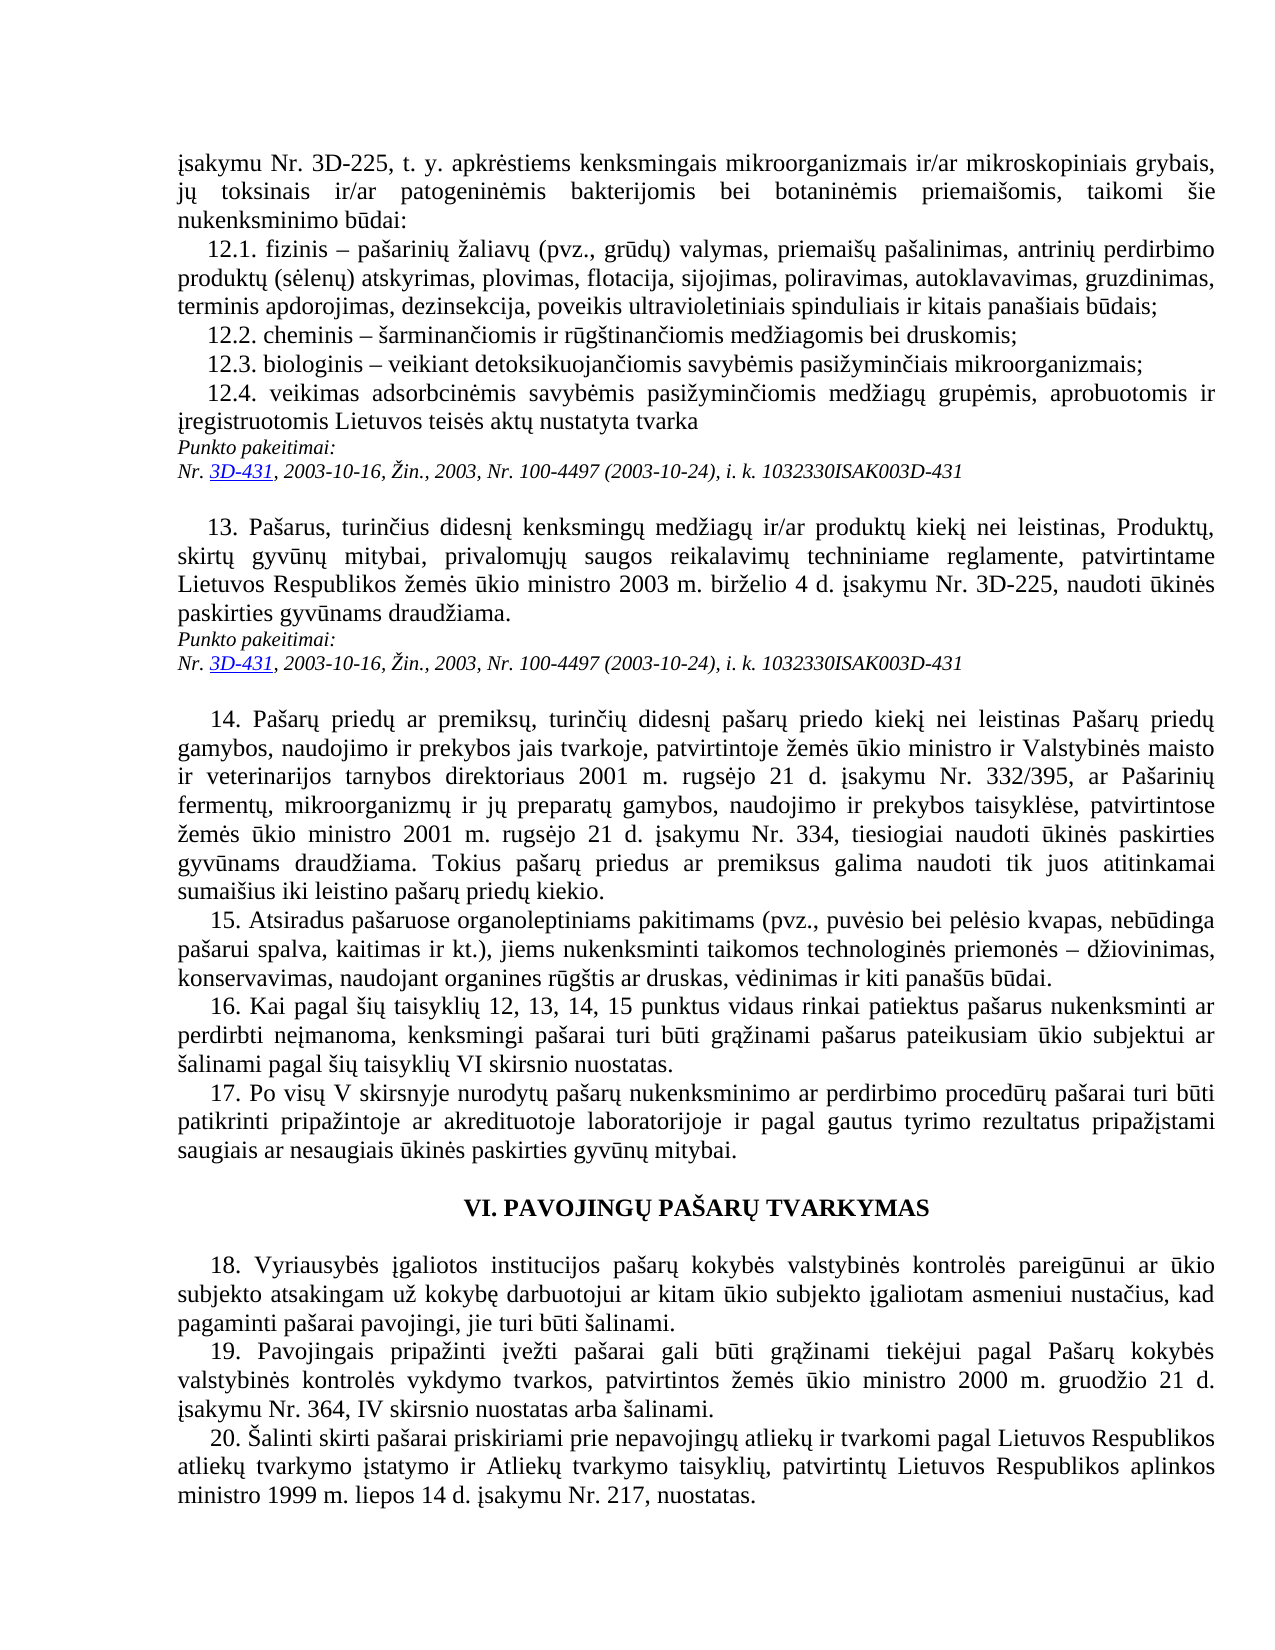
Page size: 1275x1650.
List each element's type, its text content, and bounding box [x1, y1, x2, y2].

text Nr. 3D-431, 2003-10-16, Žin., 2003, Nr. 100-4497 (2003-10-24), i. k. 1032330ISAK003D-431 [177, 651, 1216, 675]
text Nr. 3D-431, 2003-10-16, Žin., 2003, Nr. 100-4497 (2003-10-24), i. k. 1032330ISAK003D-431 [177, 459, 1216, 483]
text 12.4. veikimas adsorbcinėmis savybėmis pasižyminčiomis medžiagų grupėmis, aprobuotomis ir įregistruotomis Lietuvos teisės aktų nustatyta tvarka [177, 378, 1216, 435]
text 16. Kai pagal šių taisyklių 12, 13, 14, 15 punktus vidaus rinkai patiektus pašarus nukenksminti ar perdirbti neįmanoma, kenksmingi pašarai turi būti grąžinami pašarus pateikusiam ūkio subjektui ar šalinami pagal šių taisyklių VI skirsnio nuostatas. [177, 991, 1216, 1078]
text 18. Vyriausybės įgaliotos institucijos pašarų kokybės valstybinės kontrolės pareigūnui ar ūkio subjekto atsakingam už kokybę darbuotojui ar kitam ūkio subjekto įgaliotam asmeniui nustačius, kad pagaminti pašarai pavojingi, jie turi būti šalinami. [177, 1250, 1216, 1336]
text 20. Šalinti skirti pašarai priskiriami prie nepavojingų atliekų ir tvarkomi pagal Lietuvos Respublikos atliekų tvarkymo įstatymo ir Atliekų tvarkymo taisyklių, patvirtintų Lietuvos Respublikos aplinkos ministro 1999 m. liepos 14 d. įsakymu Nr. 217, nuostatas. [177, 1423, 1216, 1509]
text Punkto pakeitimai: [177, 627, 1216, 651]
text įsakymu Nr. 3D-225, t. y. apkrėstiems kenksmingais mikroorganizmais ir/ar mikroskopiniais grybais, jų toksinais ir/ar patogeninėmis bakterijomis bei botaninėmis priemaišomis, taikomi šie nukenksminimo būdai: [177, 148, 1216, 234]
text 19. Pavojingais pripažinti įvežti pašarai gali būti grąžinami tiekėjui pagal Pašarų kokybės valstybinės kontrolės vykdymo tvarkos, patvirtintos žemės ūkio ministro 2000 m. gruodžio 21 d. įsakymu Nr. 364, IV skirsnio nuostatas arba šalinami. [177, 1336, 1216, 1423]
text 15. Atsiradus pašaruose organoleptiniams pakitimams (pvz., puvėsio bei pelėsio kvapas, nebūdinga pašarui spalva, kaitimas ir kt.), jiems nukenksminti taikomos technologinės priemonės – džiovinimas, konservavimas, naudojant organines rūgštis ar druskas, vėdinimas ir kiti panašūs būdai. [177, 905, 1216, 991]
text Punkto pakeitimai: [177, 435, 1216, 459]
text 12.1. fizinis – pašarinių žaliavų (pvz., grūdų) valymas, priemaišų pašalinimas, antrinių perdirbimo produktų (sėlenų) atskyrimas, plovimas, flotacija, sijojimas, poliravimas, autoklavavimas, gruzdinimas, terminis apdorojimas, dezinsekcija, poveikis ultravioletiniais spinduliais ir kitais panašiais būdais; [177, 234, 1216, 320]
text 17. Po visų V skirsnyje nurodytų pašarų nukenksminimo ar perdirbimo procedūrų pašarai turi būti patikrinti pripažintoje ar akredituotoje laboratorijoje ir pagal gautus tyrimo rezultatus pripažįstami saugiais ar nesaugiais ūkinės paskirties gyvūnų mitybai. [177, 1078, 1216, 1164]
text 12.3. biologinis – veikiant detoksikuojančiomis savybėmis pasižyminčiais mikroorganizmais; [177, 349, 1216, 378]
text 14. Pašarų priedų ar premiksų, turinčių didesnį pašarų priedo kiekį nei leistinas Pašarų priedų gamybos, naudojimo ir prekybos jais tvarkoje, patvirtintoje žemės ūkio ministro ir Valstybinės maisto ir veterinarijos tarnybos direktoriaus 2001 m. rugsėjo 21 d. įsakymu Nr. 332/395, ar Pašarinių fermentų, mikroorganizmų ir jų preparatų gamybos, naudojimo ir prekybos taisyklėse, patvirtintose žemės ūkio ministro 2001 m. rugsėjo 21 d. įsakymu Nr. 334, tiesiogiai naudoti ūkinės paskirties gyvūnams draudžiama. Tokius pašarų priedus ar premiksus galima naudoti tik juos atitinkamai sumaišius iki leistino pašarų priedų kiekio. [177, 704, 1216, 905]
text 13. Pašarus, turinčius didesnį kenksmingų medžiagų ir/ar produktų kiekį nei leistinas, Produktų, skirtų gyvūnų mitybai, privalomųjų saugos reikalavimų techniniame reglamente, patvirtintame Lietuvos Respublikos žemės ūkio ministro 2003 m. birželio 4 d. įsakymu Nr. 3D-225, naudoti ūkinės paskirties gyvūnams draudžiama. [177, 512, 1216, 627]
text VI. PAVOJINGŲ PAŠARŲ TVARKYMAS [177, 1193, 1216, 1221]
text 12.2. cheminis – šarminančiomis ir rūgštinančiomis medžiagomis bei druskomis; [177, 320, 1216, 349]
